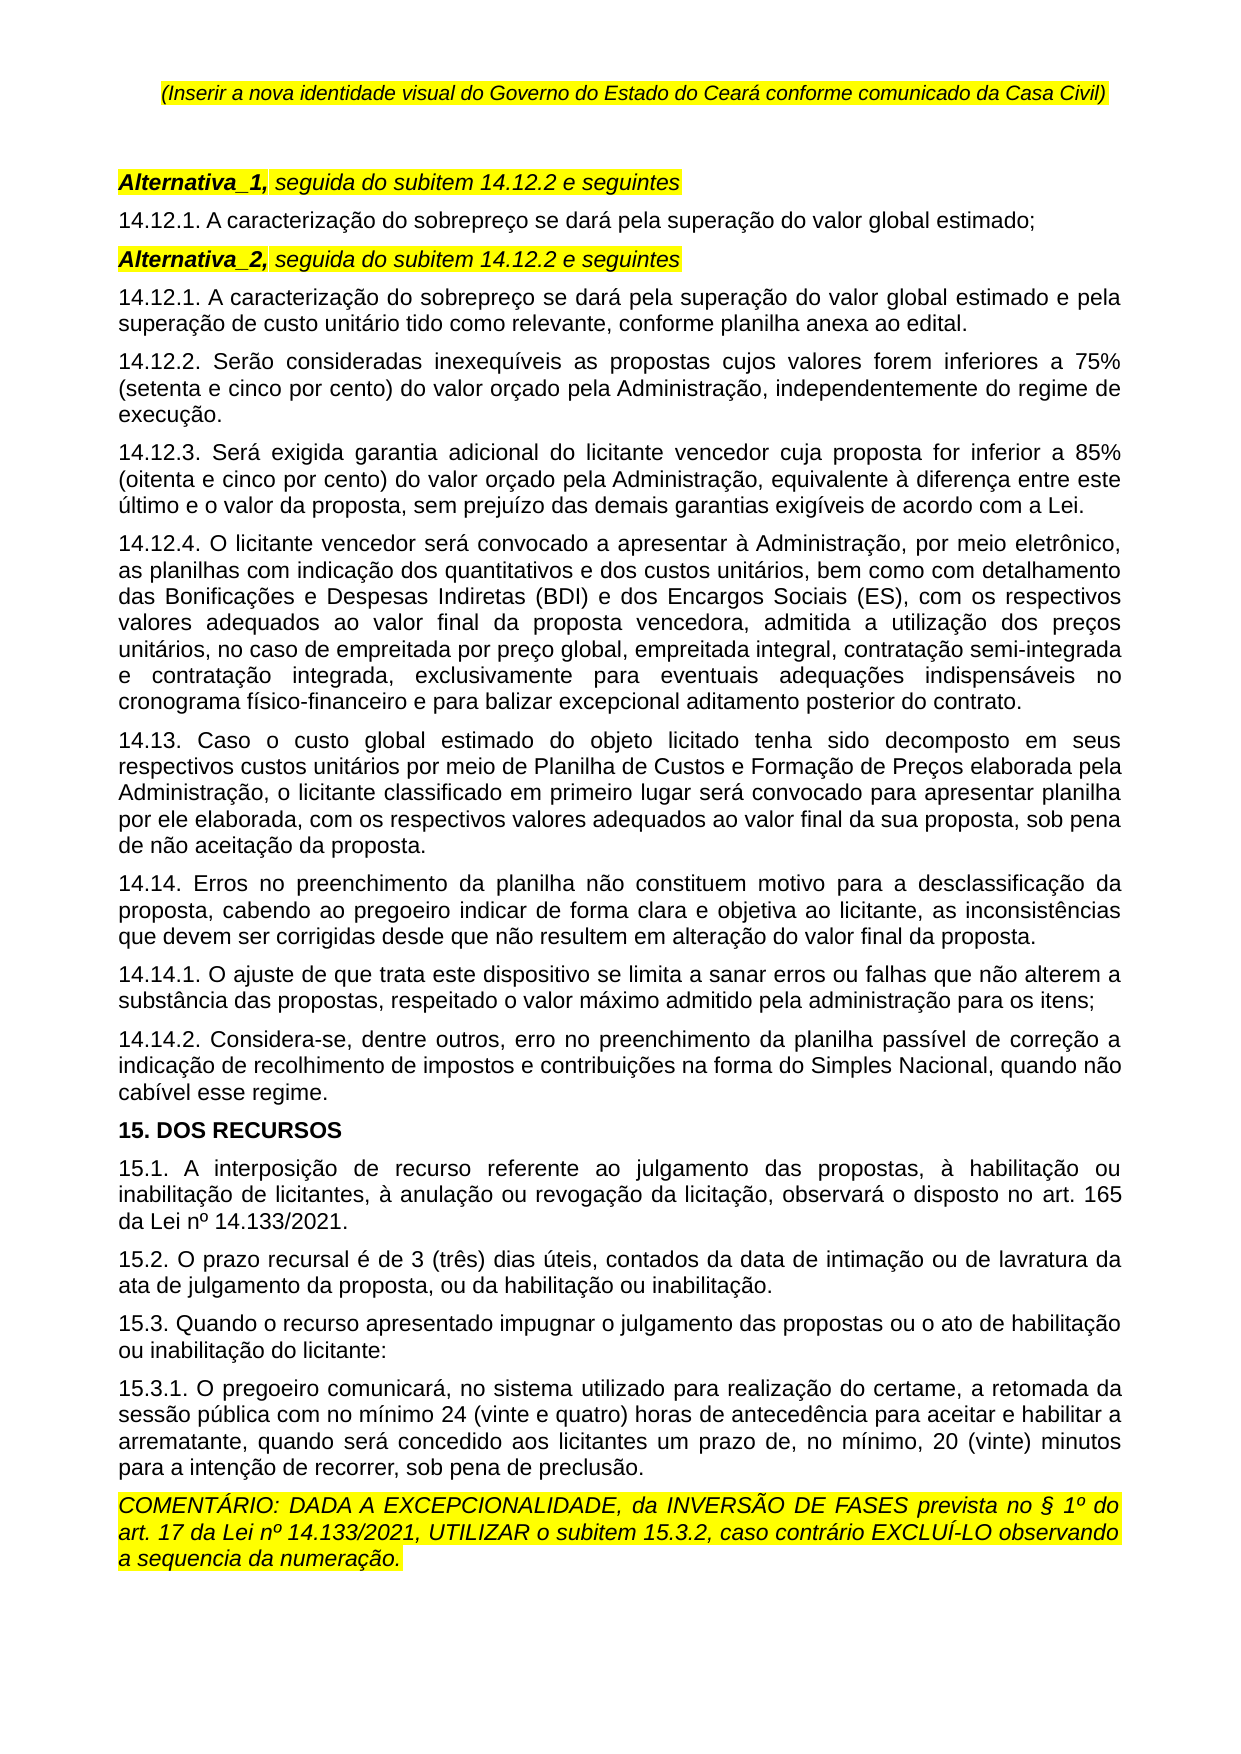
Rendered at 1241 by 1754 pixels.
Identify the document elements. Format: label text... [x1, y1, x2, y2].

text 15.2. O prazo recursal é de 3 (três) dias úteis, contados da data de intimação ou de lavratura da ata de julgamento da proposta, ou da habilitação ou inabilitação. [118, 1246, 1122, 1298]
text 14.13. Caso o custo global estimado do objeto licitado tenha sido decomposto em seus respectivos custos unitários por meio de Planilha de Custos e Formação de Preços elaborada pela Administração, o licitante classificado em primeiro lugar será convocado para apresentar planilha por ele elaborada, com os respectivos valores adequados ao valor final da sua proposta, sob pena de não aceitação da proposta. [118, 727, 1122, 858]
text 15.3. Quando o recurso apresentado impugnar o julgamento das propostas ou o ato de habilitação ou inabilitação do licitante: [118, 1310, 1122, 1363]
text 14.14.1. O ajuste de que trata este dispositivo se limita a sanar erros ou falhas que não alterem a substância das propostas, respeitado o valor máximo admitido pela administração para os itens; [118, 961, 1122, 1014]
text 15. DOS RECURSOS [118, 1117, 1122, 1143]
text 15.3.1. O pregoeiro comunicará, no sistema utilizado para realização do certame, a retomada da sessão pública com no mínimo 24 (vinte e quatro) horas de antecedência para aceitar e habilitar a arrematante, quando será concedido aos licitantes um prazo de, no mínimo, 20 (vinte) minutos para a intenção de recorrer, sob pena de preclusão. [118, 1375, 1122, 1480]
text 14.12.2. Serão consideradas inexequíveis as propostas cujos valores forem inferiores a 75% (setenta e cinco por cento) do valor orçado pela Administração, independentemente do regime de execução. [118, 348, 1122, 427]
text 14.12.1. A caracterização do sobrepreço se dará pela superação do valor global estimado e pela superação de custo unitário tido como relevante, conforme planilha anexa ao edital. [118, 284, 1122, 336]
text COMENTÁRIO: DADA A EXCEPCIONALIDADE, da INVERSÃO DE FASES prevista no § 1º do art. 17 da Lei nº 14.133/2021, UTILIZAR o subitem 15.3.2, caso contrário EXCLUÍ-LO observando a sequencia da numeração. [118, 1492, 1122, 1571]
text 14.12.4. O licitante vencedor será convocado a apresentar à Administração, por meio eletrônico, as planilhas com indicação dos quantitativos e dos custos unitários, bem como com detalhamento das Bonificações e Despesas Indiretas (BDI) e dos Encargos Sociais (ES), com os respectivos valores adequados ao valor final da proposta vencedora, admitida a utilização dos preços unitários, no caso de empreitada por preço global, empreitada integral, contratação semi-integrada e contratação integrada, exclusivamente para eventuais adequações indispensáveis no cronograma físico-financeiro e para balizar excepcional aditamento posterior do contrato. [118, 530, 1122, 715]
text 14.12.1. A caracterização do sobrepreço se dará pela superação do valor global estimado; [118, 207, 1122, 234]
text 14.14. Erros no preenchimento da planilha não constituem motivo para a desclassificação da proposta, cabendo ao pregoeiro indicar de forma clara e objetiva ao licitante, as inconsistências que devem ser corrigidas desde que não resultem em alteração do valor final da proposta. [118, 870, 1122, 949]
text 14.12.3. Será exigida garantia adicional do licitante vencedor cuja proposta for inferior a 85% (oitenta e cinco por cento) do valor orçado pela Administração, equivalente à diferença entre este último e o valor da proposta, sem prejuízo das demais garantias exigíveis de acordo com a Lei. [118, 439, 1122, 518]
text Alternativa_2, seguida do subitem 14.12.2 e seguintes [118, 246, 1122, 272]
text 14.14.2. Considera-se, dentre outros, erro no preenchimento da planilha passível de correção a indicação de recolhimento de impostos e contribuições na forma do Simples Nacional, quando não cabível esse regime. [118, 1026, 1122, 1105]
text Alternativa_1, seguida do subitem 14.12.2 e seguintes [118, 169, 1122, 195]
text 15.1. A interposição de recurso referente ao julgamento das propostas, à habilitação ou inabilitação de licitantes, à anulação ou revogação da licitação, observará o disposto no art. 165 da Lei nº 14.133/2021. [118, 1155, 1122, 1234]
